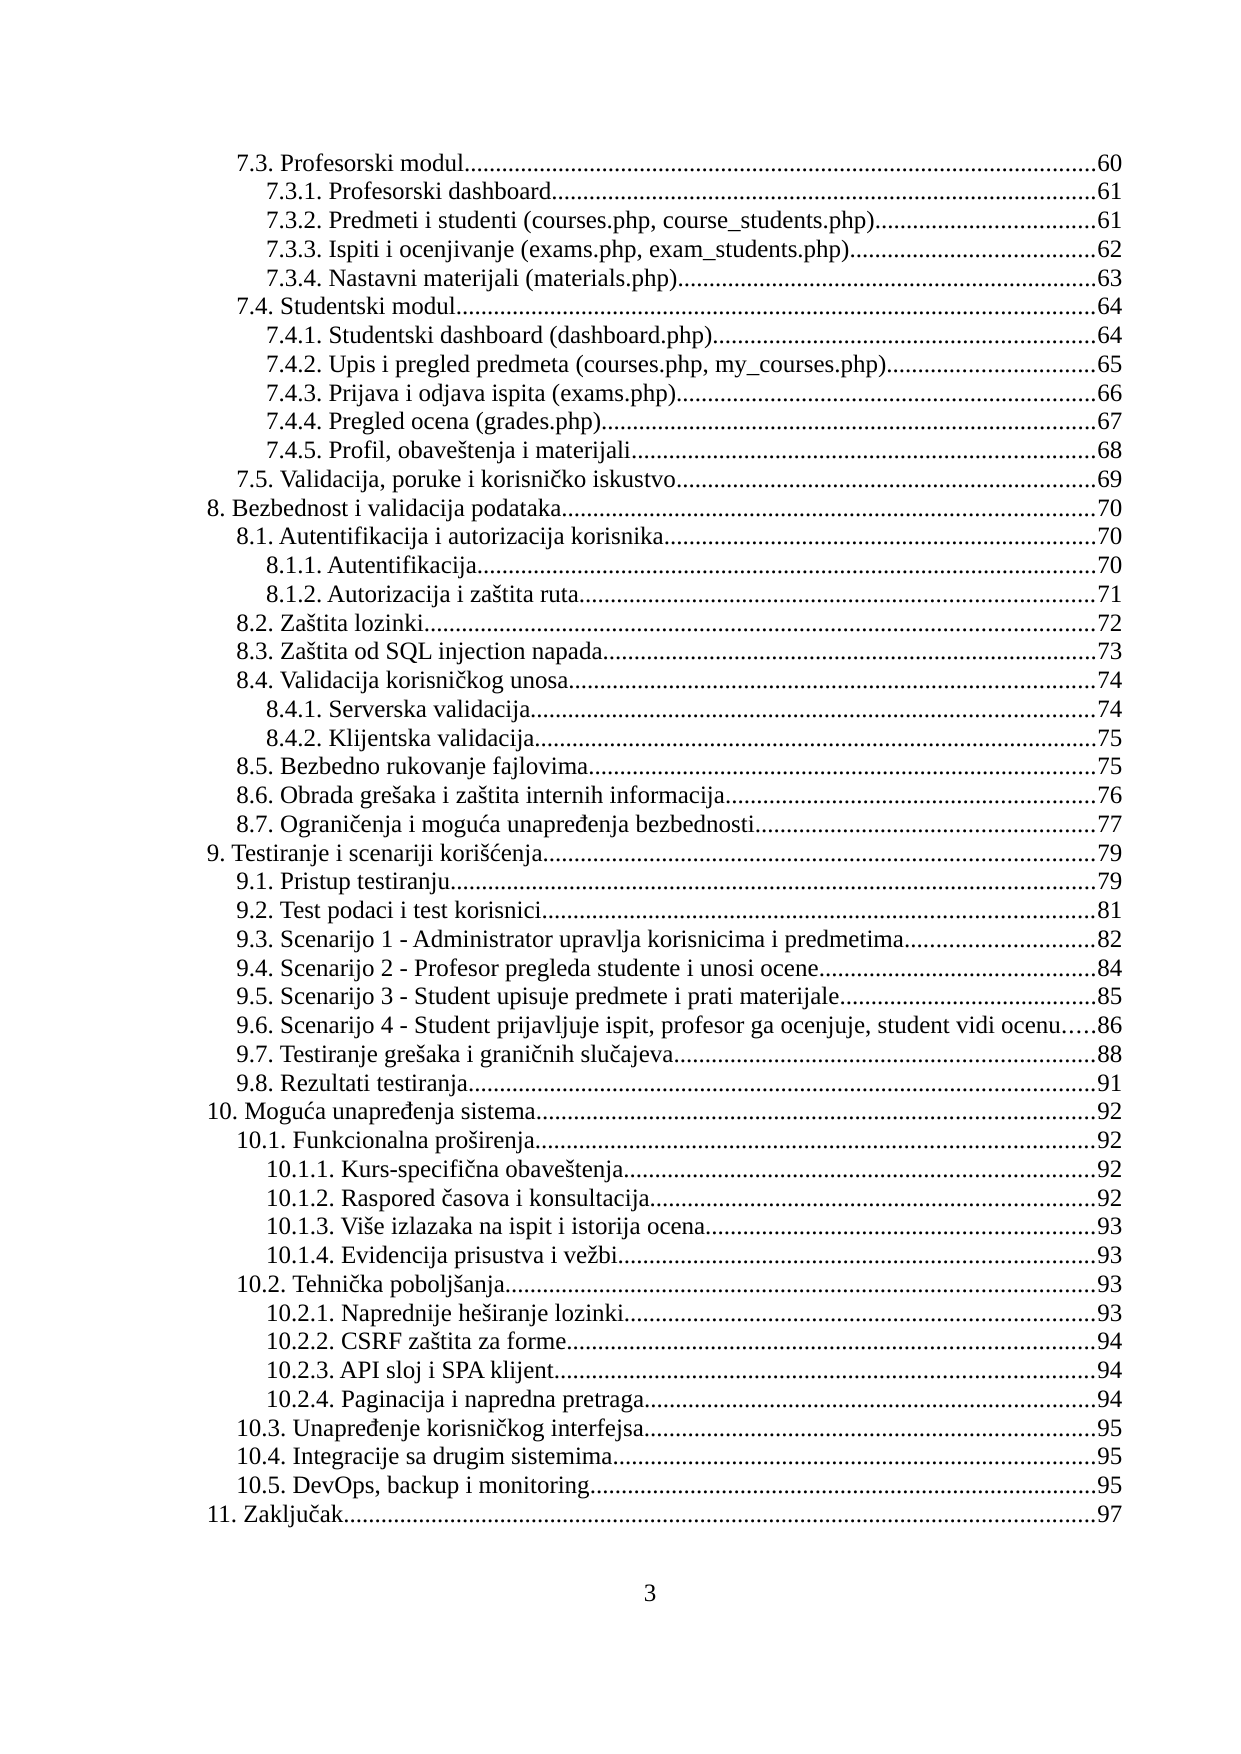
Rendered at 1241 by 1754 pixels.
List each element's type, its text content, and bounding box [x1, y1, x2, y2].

text 10.5. DevOps, backup i monitoring 95 [236, 1470, 1122, 1499]
text 10.2. Tehnička poboljšanja 93 [236, 1269, 1122, 1298]
text 8.4. Validacija korisničkog unosa 74 [236, 665, 1122, 694]
text 8.5. Bezbedno rukovanje fajlovima 75 [236, 751, 1122, 780]
text 7.3.1. Profesorski dashboard 61 [266, 176, 1122, 205]
text 10.1.1. Kurs-specifična obaveštenja 92 [266, 1154, 1122, 1183]
text 9.2. Test podaci i test korisnici 81 [236, 895, 1122, 924]
text 8.4.1. Serverska validacija 74 [266, 694, 1122, 723]
text 10.2.2. CSRF zaštita za forme 94 [266, 1326, 1122, 1355]
text 7.5. Validacija, poruke i korisničko iskustvo 69 [236, 464, 1122, 493]
text 7.3. Profesorski modul 60 [236, 148, 1122, 176]
text 10.1.2. Raspored časova i konsultacija 92 [266, 1183, 1122, 1211]
text 10.2.3. API sloj i SPA klijent 94 [266, 1355, 1122, 1384]
text 10.1.3. Više izlazaka na ispit i istorija ocena 93 [266, 1211, 1122, 1240]
text 7.4. Studentski modul 64 [236, 291, 1122, 320]
text 9.4. Scenarijo 2 - Profesor pregleda studente i unosi ocene 84 [236, 953, 1122, 981]
text 8.4.2. Klijentska validacija 75 [266, 723, 1122, 751]
text 8. Bezbednost i validacija podataka 70 [207, 493, 1122, 521]
text 7.4.3. Prijava i odjava ispita (exams.php) 66 [266, 378, 1122, 406]
text 7.3.3. Ispiti i ocenjivanje (exams.php, exam_students.php) 62 [266, 234, 1122, 263]
text 7.4.1. Studentski dashboard (dashboard.php) 64 [266, 320, 1122, 349]
text 9. Testiranje i scenariji korišćenja 79 [207, 838, 1122, 866]
text 8.3. Zaštita od SQL injection napada 73 [236, 636, 1122, 665]
text 10.2.1. Naprednije heširanje lozinki 93 [266, 1298, 1122, 1326]
text 11. Zaključak 97 [207, 1499, 1122, 1528]
text 8.7. Ograničenja i moguća unapređenja bezbednosti 77 [236, 809, 1122, 838]
text 9.6. Scenarijo 4 - Student prijavljuje ispit, profesor ga ocenjuje, student vidi ocenu 86 [236, 1010, 1122, 1039]
text 9.1. Pristup testiranju 79 [236, 866, 1122, 895]
text 10. Moguća unapređenja sistema 92 [207, 1096, 1122, 1125]
text 8.2. Zaštita lozinki 72 [236, 608, 1122, 636]
text 9.3. Scenarijo 1 - Administrator upravlja korisnicima i predmetima 82 [236, 924, 1122, 953]
text 7.4.2. Upis i pregled predmeta (courses.php, my_courses.php) 65 [266, 349, 1122, 378]
text 7.4.4. Pregled ocena (grades.php) 67 [266, 406, 1122, 435]
text 10.2.4. Paginacija i napredna pretraga 94 [266, 1384, 1122, 1413]
text 7.4.5. Profil, obaveštenja i materijali 68 [266, 435, 1122, 464]
text 8.1. Autentifikacija i autorizacija korisnika 70 [236, 521, 1122, 550]
text 10.4. Integracije sa drugim sistemima 95 [236, 1441, 1122, 1470]
text 7.3.4. Nastavni materijali (materials.php) 63 [266, 263, 1122, 291]
text 9.5. Scenarijo 3 - Student upisuje predmete i prati materijale 85 [236, 981, 1122, 1010]
text 9.8. Rezultati testiranja 91 [236, 1068, 1122, 1096]
text 10.1. Funkcionalna proširenja 92 [236, 1125, 1122, 1154]
text 7.3.2. Predmeti i studenti (courses.php, course_students.php) 61 [266, 205, 1122, 234]
text 10.3. Unapređenje korisničkog interfejsa 95 [236, 1413, 1122, 1441]
text 8.1.2. Autorizacija i zaštita ruta 71 [266, 579, 1122, 608]
text 10.1.4. Evidencija prisustva i vežbi 93 [266, 1240, 1122, 1269]
text 9.7. Testiranje grešaka i graničnih slučajeva 88 [236, 1039, 1122, 1068]
text 8.6. Obrada grešaka i zaštita internih informacija 76 [236, 780, 1122, 809]
text 8.1.1. Autentifikacija 70 [266, 550, 1122, 579]
